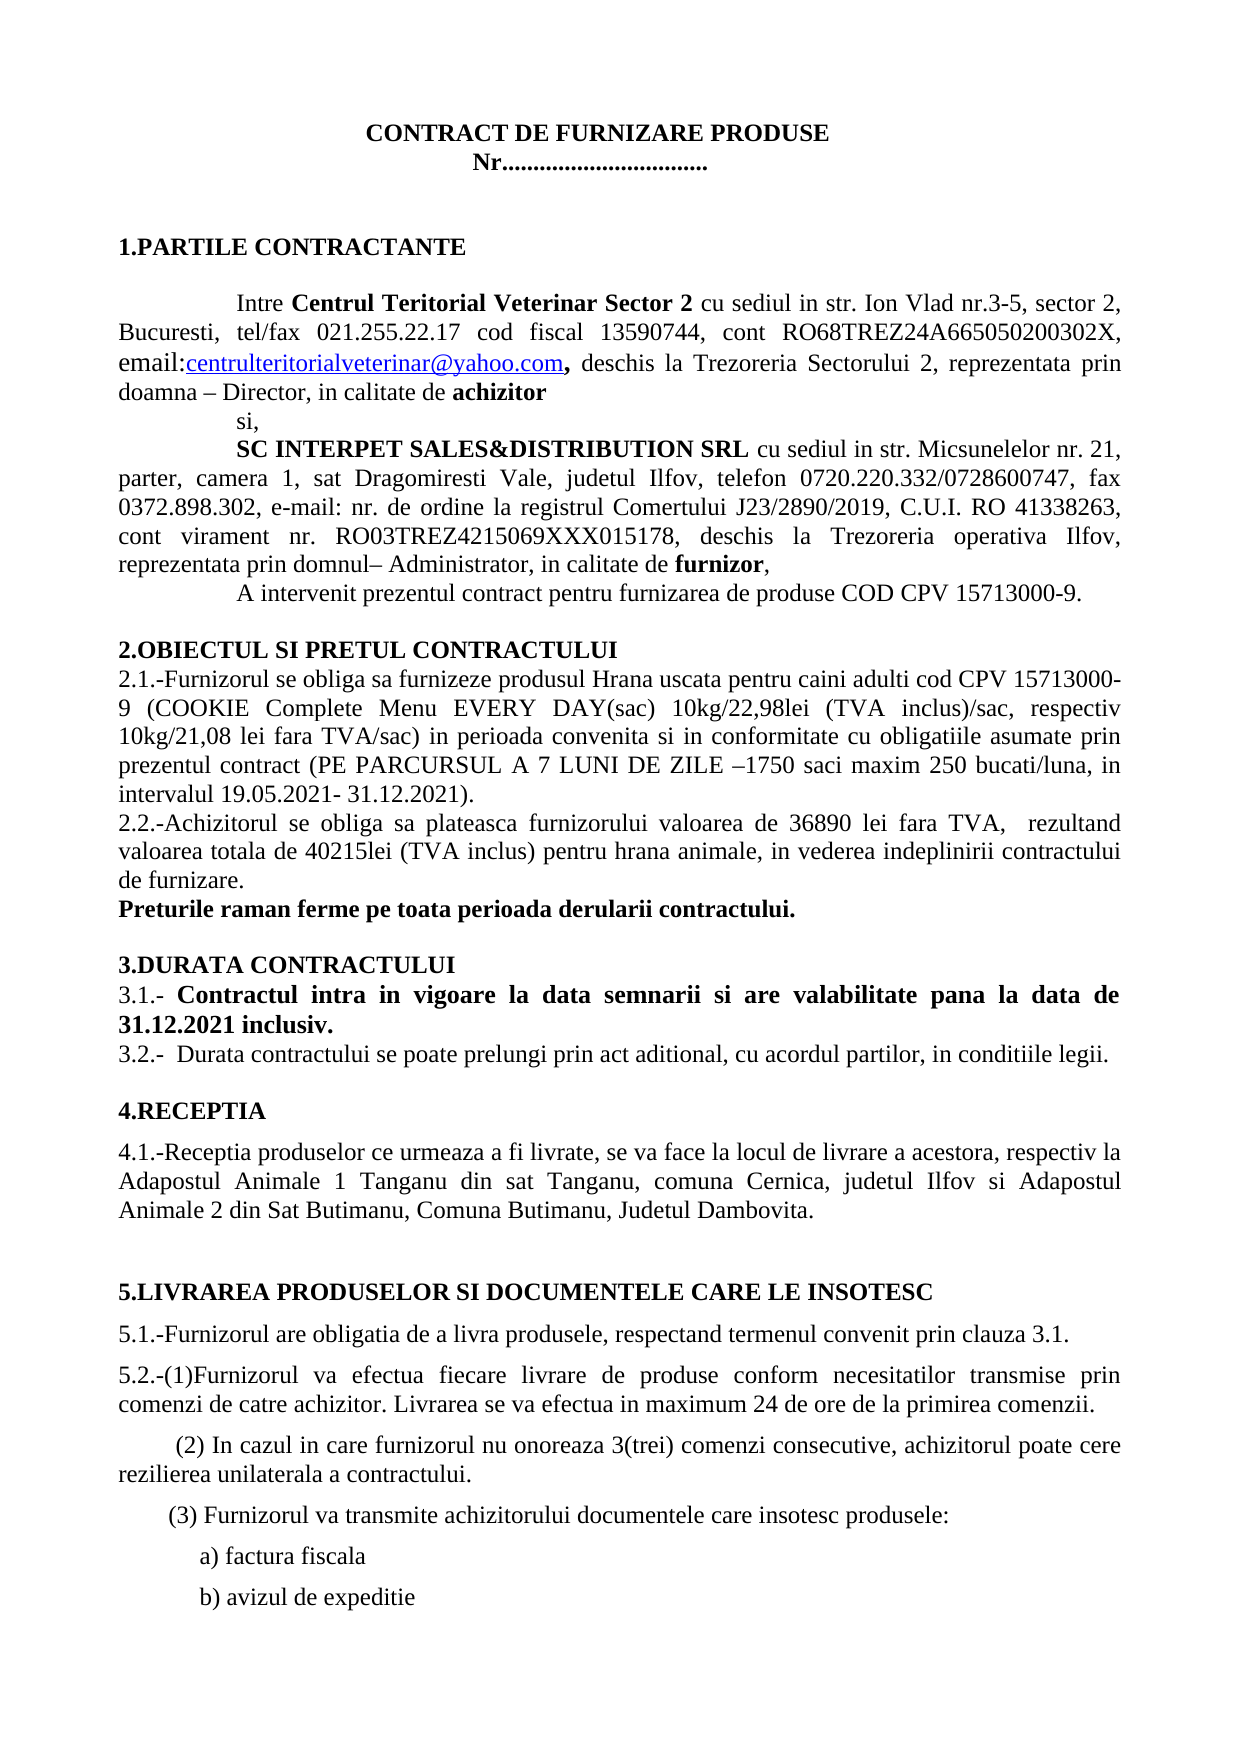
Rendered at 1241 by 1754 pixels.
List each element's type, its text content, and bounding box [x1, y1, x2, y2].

text Preturile raman ferme pe toata perioada derularii contractului. [118, 894, 1122, 923]
text 5.2.-(1)Furnizorul va efectua fiecare livrare de produse conform necesitatilor transmise prin comenzi de catre achizitor. Livrarea se va efectua in maximum 24 de ore de la primirea comenzii. [118, 1360, 1122, 1417]
text 5.1.-Furnizorul are obligatia de a livra produsele, respectand termenul convenit prin clauza 3.1. [118, 1319, 1122, 1347]
text 1.PARTILE CONTRACTANTE [118, 232, 1122, 260]
text 3.2.- Durata contractului se poate prelungi prin act aditional, cu acordul partilor, in conditiile legii. [118, 1039, 1122, 1068]
text (3) Furnizorul va transmite achizitorului documentele care insotesc produsele: [118, 1500, 1122, 1529]
text 3.1.- Contractul intra in vigoare la data semnarii si are valabilitate pana la data de 31.12.2021 inclusiv. [118, 979, 1122, 1039]
text Intre Centrul Teritorial Veterinar Sector 2 cu sediul in str. Ion Vlad nr.3-5, sector 2, Bucuresti, tel/fax 021.255.22.17 cod fiscal 13590744, cont RO68TREZ24A665050200302X, email:centrulteritorialveterinar@yahoo.com, deschis la Trezoreria Sectorului 2, reprezentata prin doamna – Director, in calitate de achizitor [118, 288, 1122, 406]
text SC INTERPET SALES&DISTRIBUTION SRL cu sediul in str. Micsunelelor nr. 21, parter, camera 1, sat Dragomiresti Vale, judetul Ilfov, telefon 0720.220.332/0728600747, fax 0372.898.302, e-mail: nr. de ordine la registrul Comertului J23/2890/2019, C.U.I. RO 41338263, cont virament nr. RO03TREZ4215069XXX015178, deschis la Trezoreria operativa Ilfov, reprezentata prin domnul– Administrator, in calitate de furnizor, [118, 434, 1122, 578]
text 2.1.-Furnizorul se obliga sa furnizeze produsul Hrana uscata pentru caini adulti cod CPV 15713000-9 (COOKIE Complete Menu EVERY DAY(sac) 10kg/22,98lei (TVA inclus)/sac, respectiv 10kg/21,08 lei fara TVA/sac) in perioada convenita si in conformitate cu obligatiile asumate prin prezentul contract (PE PARCURSUL A 7 LUNI DE ZILE –1750 saci maxim 250 bucati/luna, in intervalul 19.05.2021- 31.12.2021). [118, 664, 1122, 808]
text (2) In cazul in care furnizorul nu onoreaza 3(trei) comenzi consecutive, achizitorul poate cere rezilierea unilaterala a contractului. [118, 1430, 1122, 1487]
text 4.1.-Receptia produselor ce urmeaza a fi livrate, se va face la locul de livrare a acestora, respectiv la Adapostul Animale 1 Tanganu din sat Tanganu, comuna Cernica, judetul Ilfov si Adapostul Animale 2 din Sat Butimanu, Comuna Butimanu, Judetul Dambovita. [118, 1137, 1122, 1224]
text Nr................................. [21, 147, 1159, 176]
text CONTRACT DE FURNIZARE PRODUSE [36, 118, 1159, 147]
text A intervenit prezentul contract pentru furnizarea de produse COD CPV 15713000-9. [118, 578, 1122, 607]
text b) avizul de expeditie [118, 1582, 1122, 1611]
text 3.DURATA CONTRACTULUI [118, 951, 1122, 979]
text 2.2.-Achizitorul se obliga sa plateasca furnizorului valoarea de 36890 lei fara TVA, rezultand valoarea totala de 40215lei (TVA inclus) pentru hrana animale, in vederea indeplinirii contractului de furnizare. [118, 808, 1122, 894]
text 2.OBIECTUL SI PRETUL CONTRACTULUI [118, 635, 1122, 664]
text 4.RECEPTIA [118, 1096, 1122, 1125]
text a) factura fiscala [118, 1541, 1122, 1570]
text 5.LIVRAREA PRODUSELOR SI DOCUMENTELE CARE LE INSOTESC [118, 1277, 1122, 1306]
text si, [118, 406, 1122, 434]
